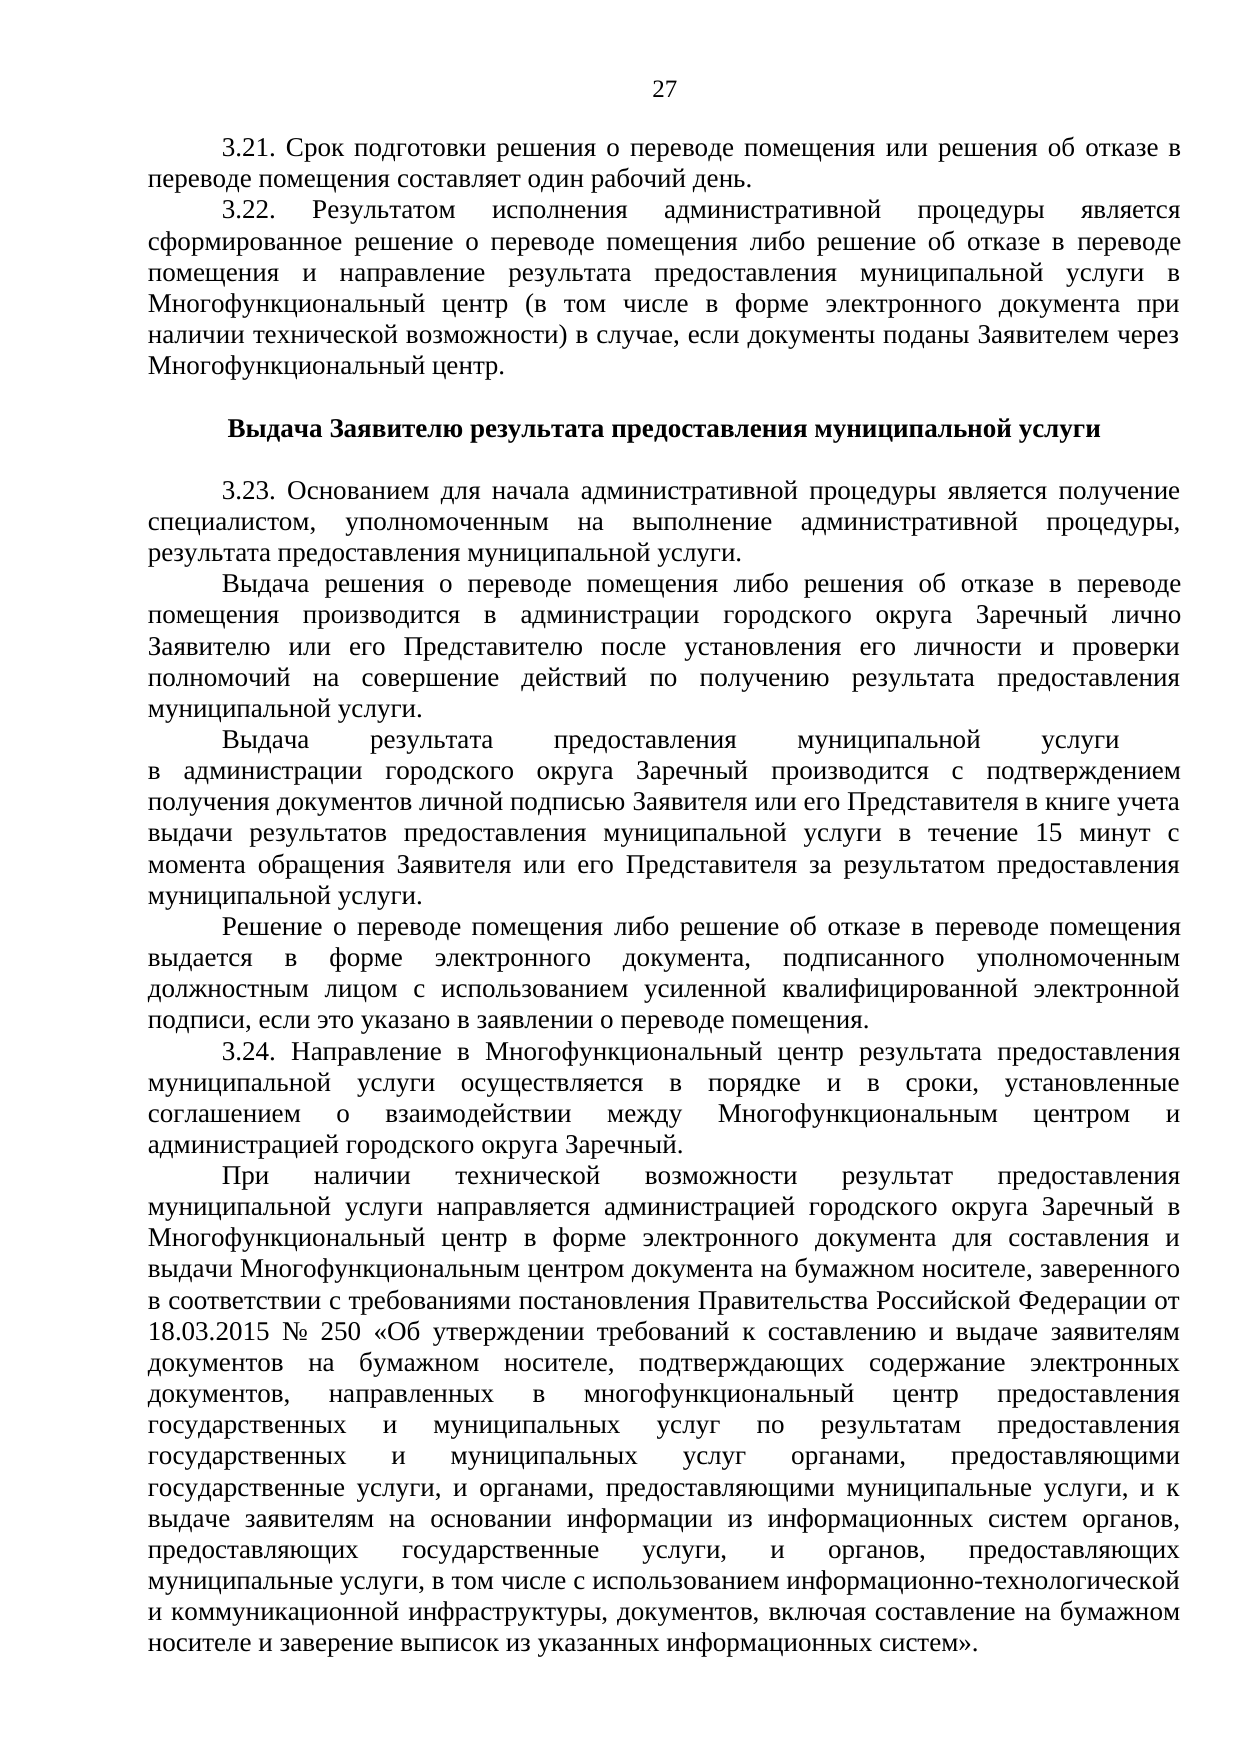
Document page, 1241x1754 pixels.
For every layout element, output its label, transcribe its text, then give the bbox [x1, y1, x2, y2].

text Выдача решения о переводе помещения либо решения об отказе в переводе помещения производится в администрации городского округа Заречный лично Заявителю или его Представителю после установления его личности и проверки полномочий на совершение действий по получению результата предоставления муниципальной услуги. [148, 567, 1181, 723]
text Выдача результата предоставления муниципальной услуги в администрации городского округа Заречный производится с подтверждением получения документов личной подписью Заявителя или его Представителя в книге учета выдачи результатов предоставления муниципальной услуги в течение 15 минут с момента обращения Заявителя или его Представителя за результатом предоставления муниципальной услуги. [148, 723, 1181, 910]
text При наличии технической возможности результат предоставления муниципальной услуги направляется администрацией городского округа Заречный в Многофункциональный центр в форме электронного документа для составления и выдачи Многофункциональным центром документа на бумажном носителе, заверенного в соответствии с требованиями постановления Правительства Российской Федерации от 18.03.2015 № 250 «Об утверждении требований к составлению и выдаче заявителям документов на бумажном носителе, подтверждающих содержание электронных документов, направленных в многофункциональный центр предоставления государственных и муниципальных услуг по результатам предоставления государственных и муниципальных услуг органами, предоставляющими государственные услуги, и органами, предоставляющими муниципальные услуги, и к выдаче заявителям на основании информации из информационных систем органов, предоставляющих государственные услуги, и органов, предоставляющих муниципальные услуги, в том числе с использованием информационно-технологической и коммуникационной инфраструктуры, документов, включая составление на бумажном носителе и заверение выписок из указанных информационных систем». [148, 1159, 1181, 1657]
text 3.23. Основанием для начала административной процедуры является получение специалистом, уполномоченным на выполнение административной процедуры, результата предоставления муниципальной услуги. [148, 474, 1181, 567]
text 3.22. Результатом исполнения административной процедуры является сформированное решение о переводе помещения либо решение об отказе в переводе помещения и направление результата предоставления муниципальной услуги в Многофункциональный центр (в том числе в форме электронного документа при наличии технической возможности) в случае, если документы поданы Заявителем через Многофункциональный центр. [148, 194, 1181, 381]
text Выдача Заявителю результата предоставления муниципальной услуги [148, 412, 1181, 443]
text 3.24. Направление в Многофункциональный центр результата предоставления муниципальной услуги осуществляется в порядке и в сроки, установленные соглашением о взаимодействии между Многофункциональным центром и администрацией городского округа Заречный. [148, 1034, 1181, 1159]
text 3.21. Срок подготовки решения о переводе помещения или решения об отказе в переводе помещения составляет один рабочий день. [148, 131, 1181, 194]
text Решение о переводе помещения либо решение об отказе в переводе помещения выдается в форме электронного документа, подписанного уполномоченным должностным лицом с использованием усиленной квалифицированной электронной подписи, если это указано в заявлении о переводе помещения. [148, 910, 1181, 1034]
